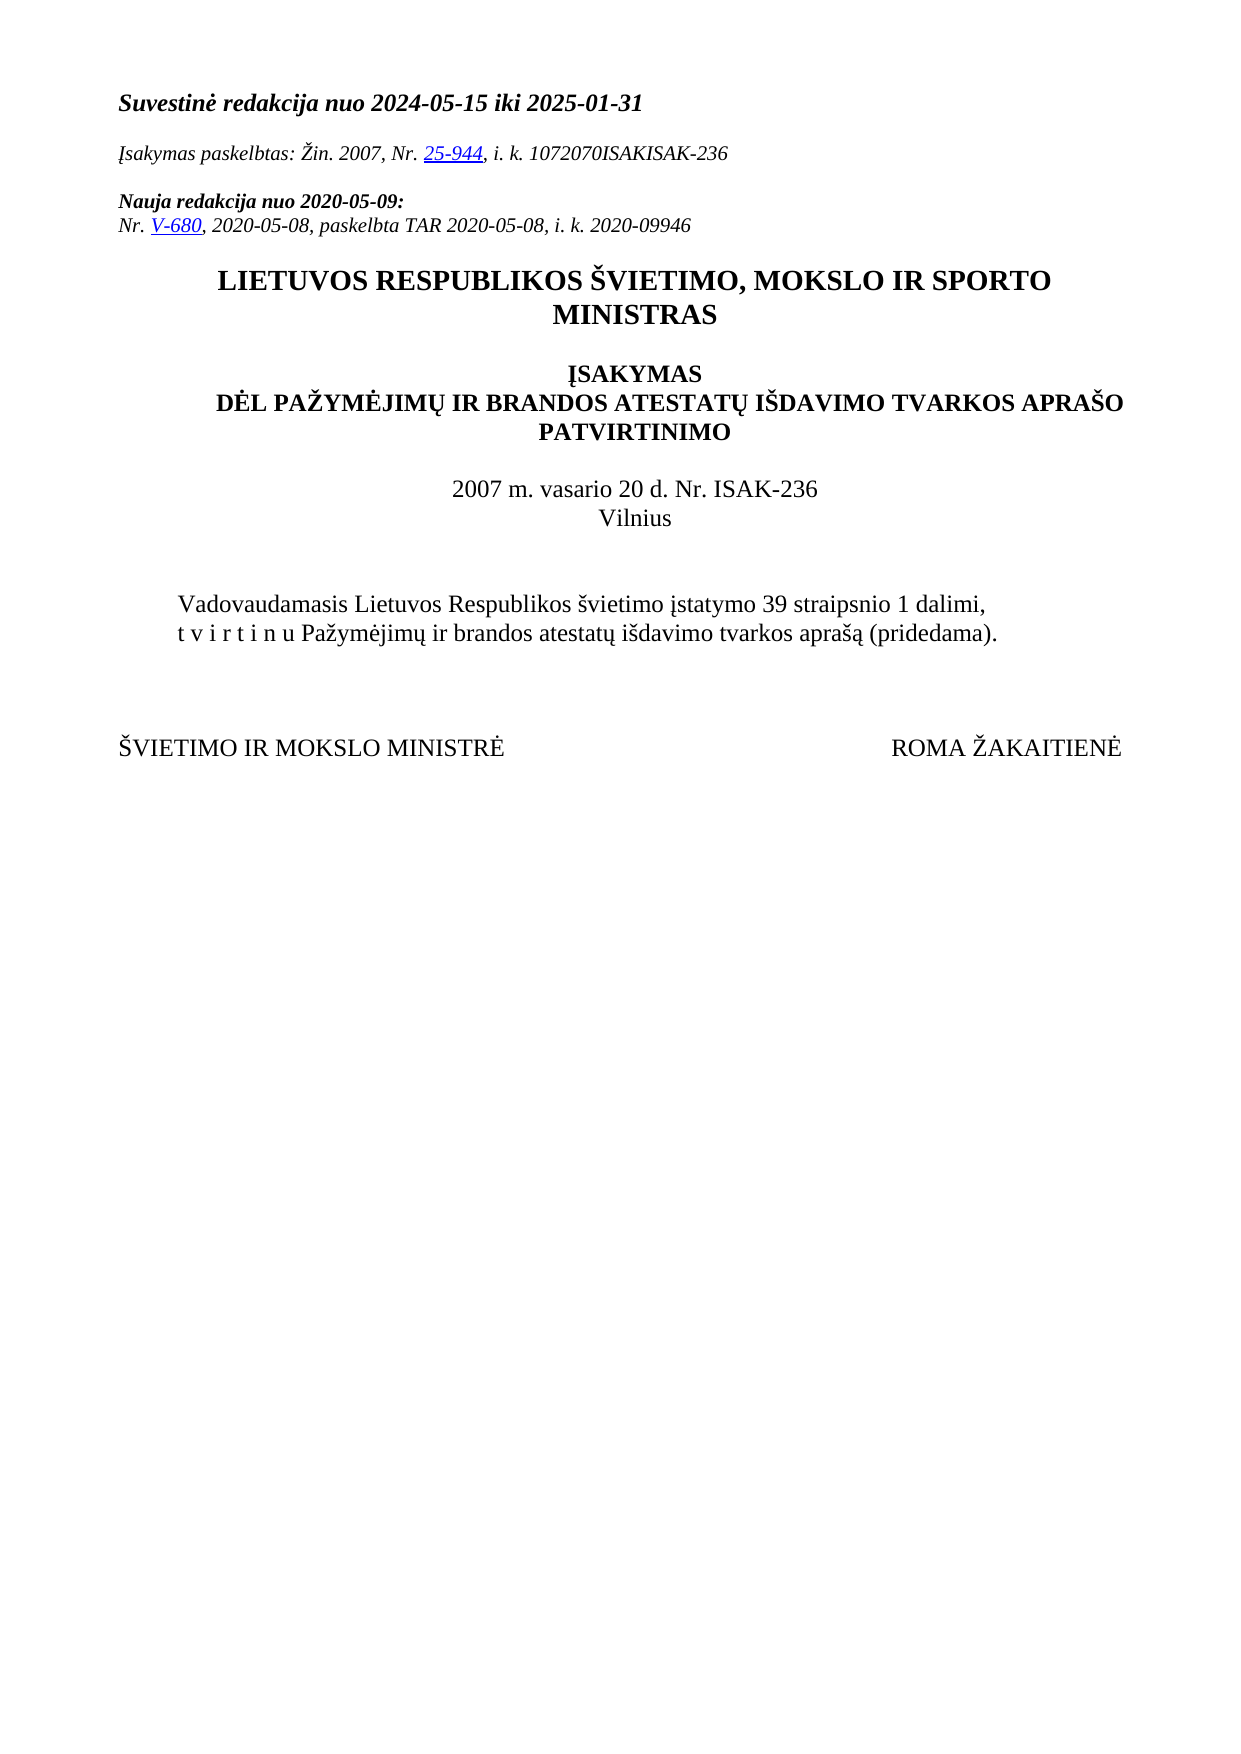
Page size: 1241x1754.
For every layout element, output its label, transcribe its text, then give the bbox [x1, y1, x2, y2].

text Nr. V-680, 2020-05-08, paskelbta TAR 2020-05-08, i. k. 2020-09946 [118, 213, 1152, 237]
text ŠVIETIMO IR MOKSLO MINISTRĖ ROMA ŽAKAITIENĖ [118, 733, 1152, 762]
text Vilnius [118, 503, 1152, 532]
text Nauja redakcija nuo 2020-05-09: [118, 189, 1152, 213]
text ĮSAKYMAS [118, 359, 1152, 388]
text Įsakymas paskelbtas: Žin. 2007, Nr. 25-944, i. k. 1072070ISAKISAK-236 [118, 141, 1152, 165]
text DĖL PAŽYMĖJIMŲ IR BRANDOS ATESTATŲ IŠDAVIMO TVARKOS APRAŠO PATVIRTINIMO [118, 388, 1152, 445]
text LIETUVOS RESPUBLIKOS ŠVIETIMO, MOKSLO IR SPORTO [118, 263, 1152, 297]
text MINISTRAS [118, 297, 1152, 330]
text 2007 m. vasario 20 d. Nr. ISAK-236 [118, 474, 1152, 503]
text t v i r t i n u Pažymėjimų ir brandos atestatų išdavimo tvarkos aprašą (pridedama). [118, 618, 1152, 647]
text Vadovaudamasis Lietuvos Respublikos švietimo įstatymo 39 straipsnio 1 dalimi, [118, 589, 1152, 618]
text Suvestinė redakcija nuo 2024-05-15 iki 2025-01-31 [118, 88, 1152, 117]
